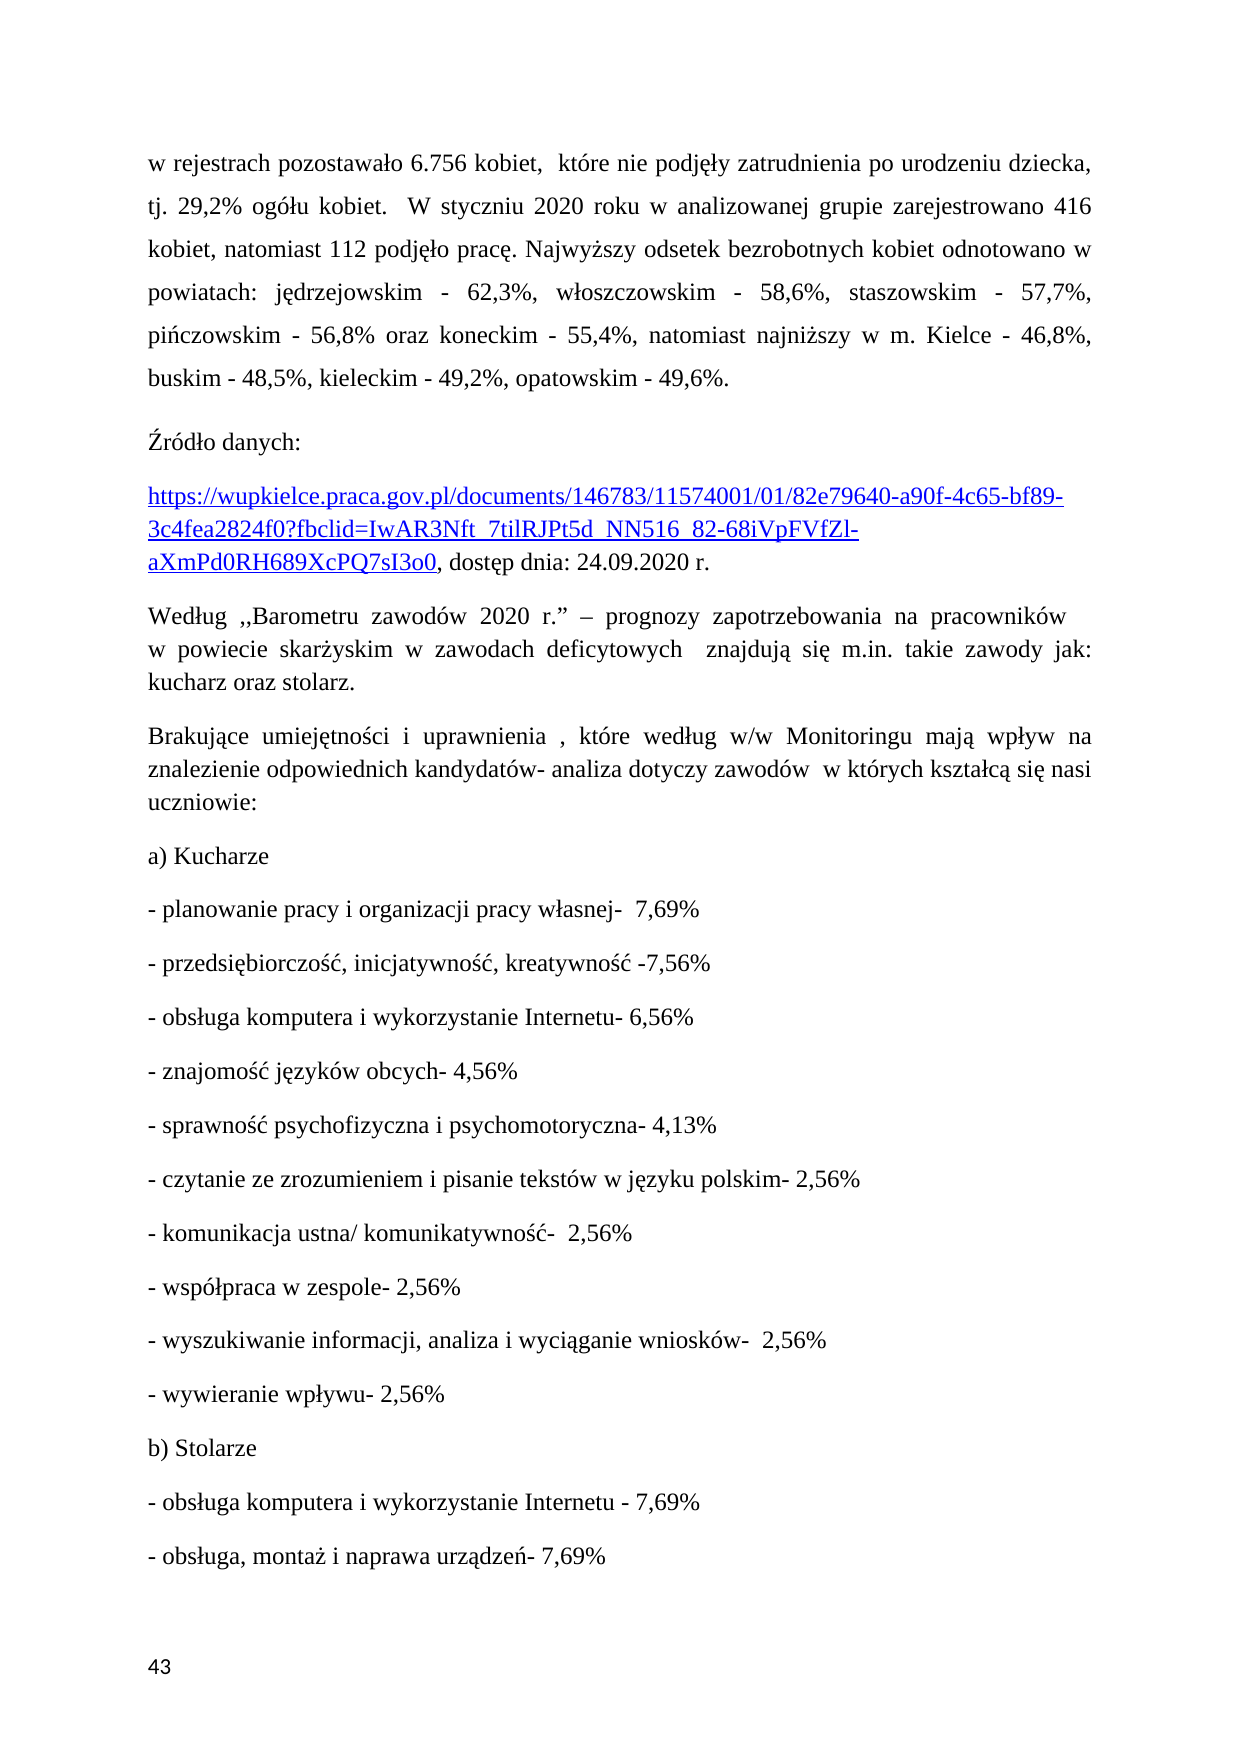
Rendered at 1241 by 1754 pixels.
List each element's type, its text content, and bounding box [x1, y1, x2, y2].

text Brakujące umiejętności i uprawnienia , które według w/w Monitoringu mają wpływ na znalezienie odpowiednich kandydatów- analiza dotyczy zawodów w których kształcą się nasi uczniowie: [148, 721, 1093, 816]
text Źródło danych: [148, 427, 1093, 456]
text - planowanie pracy i organizacji pracy własnej- 7,69% [148, 894, 1093, 923]
text https://wupkielce.praca.gov.pl/documents/146783/11574001/01/82e79640-a90f-4c65-bf89-3c4fea2824f0?fbclid=IwAR3Nft_7tilRJPt5d_NN516_82-68iVpFVfZl-aXmPd0RH689XcPQ7sI3o0, dostęp dnia: 24.09.2020 r. [148, 481, 1093, 576]
text Według ,,Barometru zawodów 2020 r.” – prognozy zapotrzebowania na pracowników w powiecie skarżyskim w zawodach deficytowych znajdują się m.in. takie zawody jak: kucharz oraz stolarz. [148, 601, 1093, 696]
text - komunikacja ustna/ komunikatywność- 2,56% [148, 1218, 1093, 1246]
text - przedsiębiorczość, inicjatywność, kreatywność -7,56% [148, 948, 1093, 977]
text - czytanie ze zrozumieniem i pisanie tekstów w języku polskim- 2,56% [148, 1164, 1093, 1193]
text - obsługa, montaż i naprawa urządzeń- 7,69% [148, 1541, 1093, 1569]
text - obsługa komputera i wykorzystanie Internetu- 6,56% [148, 1002, 1093, 1031]
text b) Stolarze [148, 1433, 1093, 1462]
text - obsługa komputera i wykorzystanie Internetu - 7,69% [148, 1487, 1093, 1516]
text - sprawność psychofizyczna i psychomotoryczna- 4,13% [148, 1110, 1093, 1139]
text - wywieranie wpływu- 2,56% [148, 1379, 1093, 1408]
text w rejestrach pozostawało 6.756 kobiet, które nie podjęły zatrudnienia po urodzeniu dziecka, tj. 29,2% ogółu kobiet. W styczniu 2020 roku w analizowanej grupie zarejestrowano 416 kobiet, natomiast 112 podjęło pracę. Najwyższy odsetek bezrobotnych kobiet odnotowano w powiatach: jędrzejowskim - 62,3%, włoszczowskim - 58,6%, staszowskim - 57,7%, pińczowskim - 56,8% oraz koneckim - 55,4%, natomiast najniższy w m. Kielce - 46,8%, buskim - 48,5%, kieleckim - 49,2%, opatowskim - 49,6%. [148, 148, 1093, 392]
text - znajomość języków obcych- 4,56% [148, 1056, 1093, 1085]
text a) Kucharze [148, 841, 1093, 869]
text - współpraca w zespole- 2,56% [148, 1272, 1093, 1300]
text - wyszukiwanie informacji, analiza i wyciąganie wniosków- 2,56% [148, 1325, 1093, 1354]
